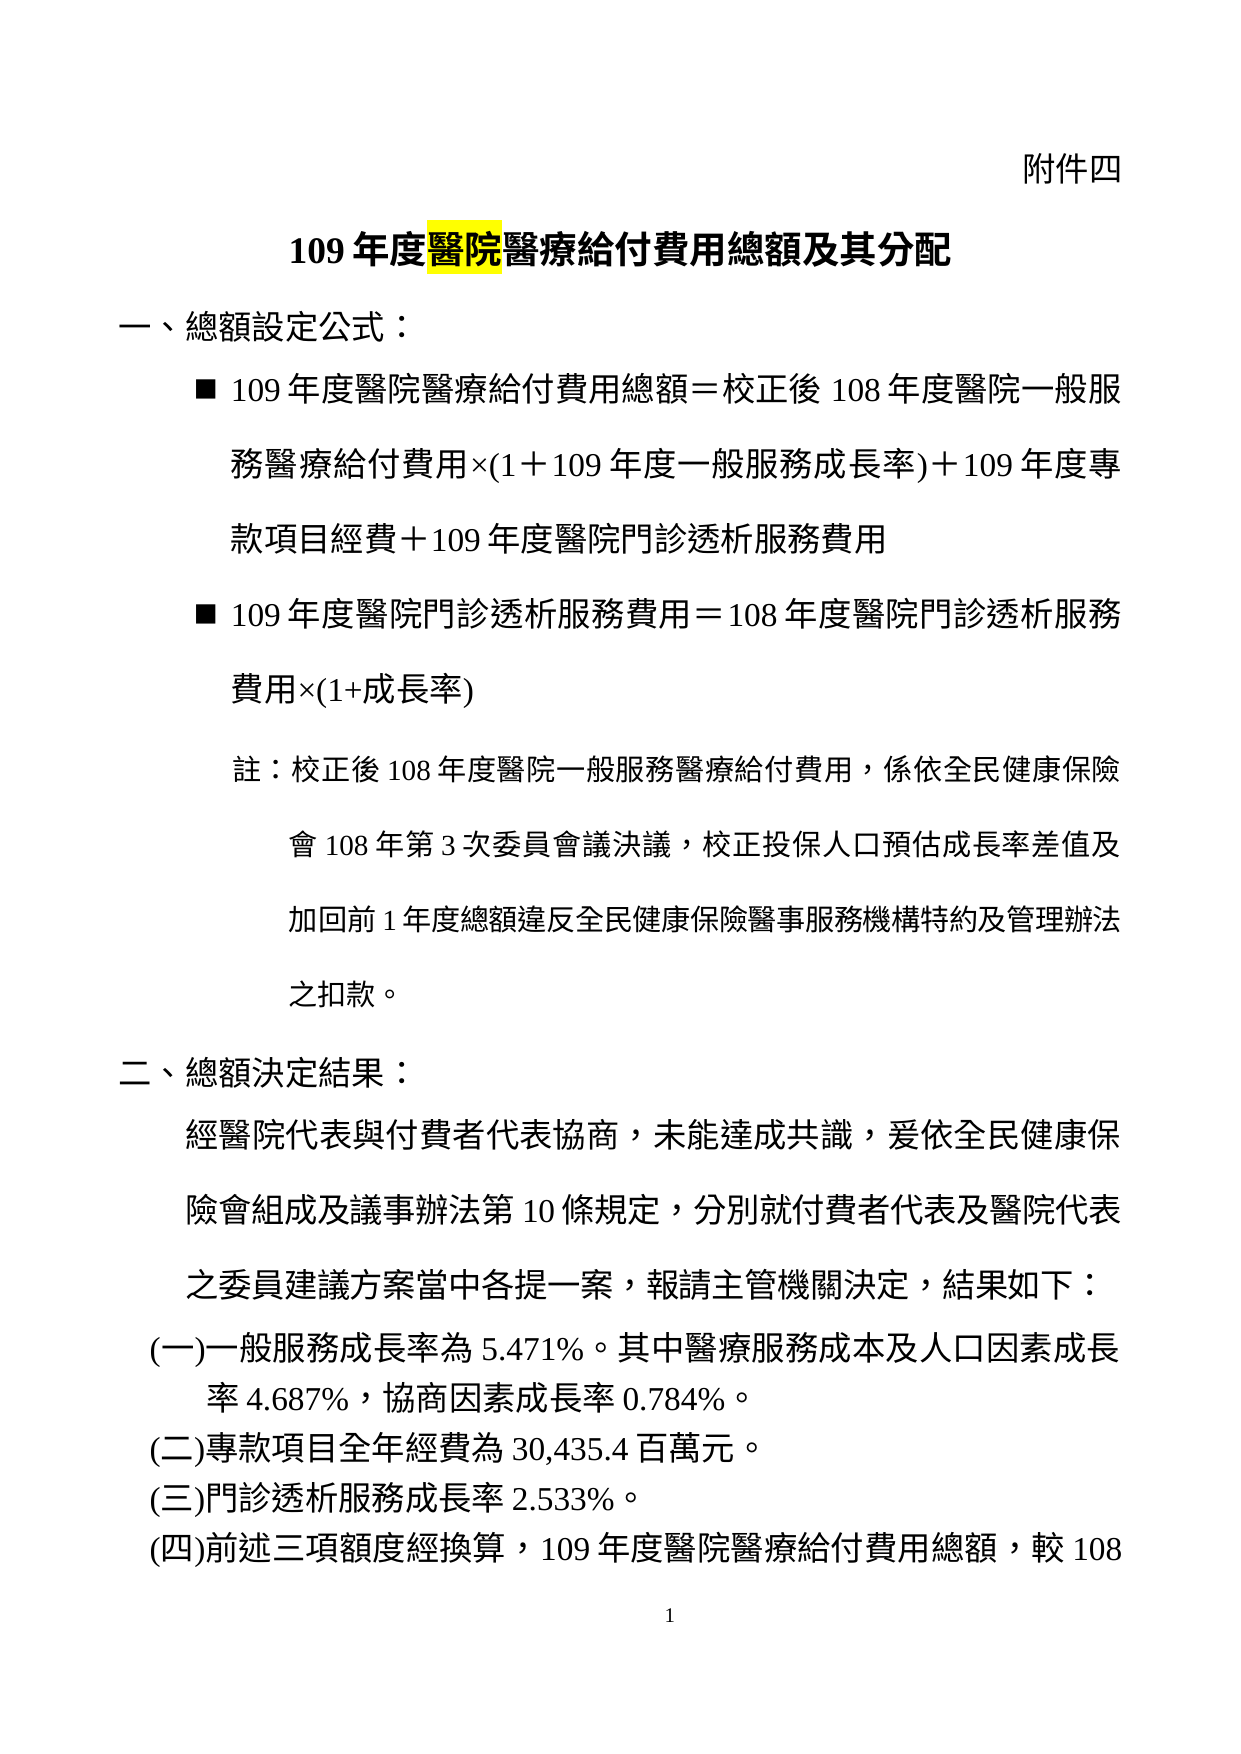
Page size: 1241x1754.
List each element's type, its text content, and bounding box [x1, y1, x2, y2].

list 109年度醫院門診透析服務費用＝108年度醫院門診透析服務費用×(1+成長率) [193, 574, 1122, 724]
text 附件四 [118, 129, 1122, 204]
text 一、總額設定公式： [118, 299, 1122, 349]
text 二、總額決定結果： [118, 1046, 1122, 1096]
text (二)專款項目全年經費為30,435.4百萬元。 [149, 1421, 1122, 1471]
text (四)前述三項額度經換算，109年度醫院醫療給付費用總額，較108 [149, 1521, 1122, 1571]
text 註：校正後108年度醫院一般服務醫療給付費用，係依全民健康保險會108年第3次委員會議決議，校正投保人口預估成長率差值及加回前1年度總額違反全民健康保險醫事服務機構特約及管理辦法之扣款。 [232, 731, 1122, 1031]
text (三)門診透析服務成長率2.533%。 [149, 1471, 1122, 1521]
text 109年度醫院醫療給付費用總額及其分配 [118, 209, 1122, 284]
text (一)一般服務成長率為5.471%。其中醫療服務成本及人口因素成長率4.687%，協商因素成長率0.784%。 [149, 1321, 1122, 1421]
text 經醫院代表與付費者代表協商，未能達成共識，爰依全民健康保險會組成及議事辦法第10條規定，分別就付費者代表及醫院代表之委員建議方案當中各提一案，報請主管機關決定，結果如下： [185, 1096, 1122, 1321]
list 109年度醫院醫療給付費用總額＝校正後108年度醫院一般服務醫療給付費用×(1＋109年度一般服務成長率)＋109年度專款項目經費＋109年度醫院門診透析服務費用 [193, 349, 1122, 574]
